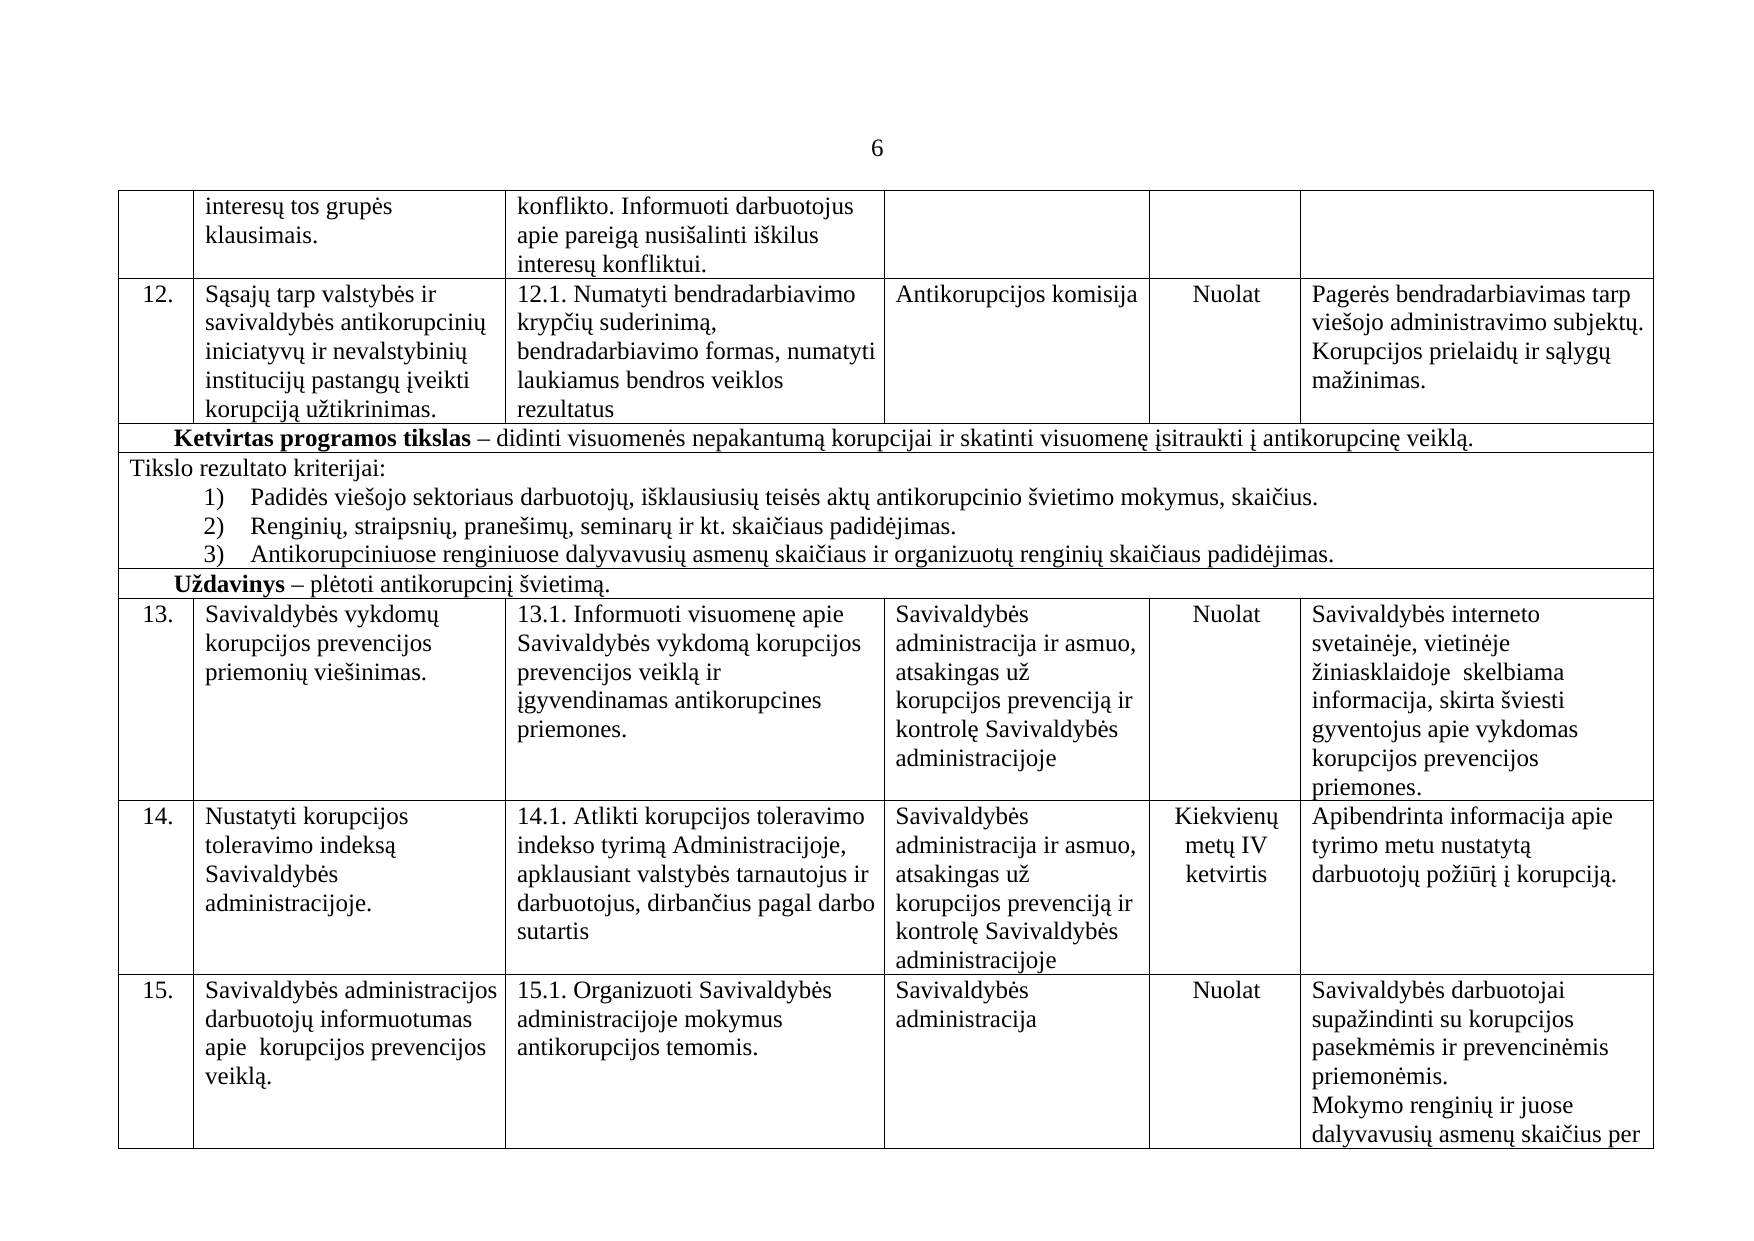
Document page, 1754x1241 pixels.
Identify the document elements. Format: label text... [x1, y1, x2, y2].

table_cell Nuolat [1150, 279, 1300, 422]
table_cell Savivaldybės administracija [885, 975, 1149, 1147]
table_cell Nuolat [1150, 975, 1300, 1147]
table_cell Savivaldybės administracijos darbuotojų informuotumas apie korupcijos prevencijos veiklą. [194, 975, 505, 1147]
table_cell Savivaldybės administracija ir asmuo, atsakingas už korupcijos prevenciją ir kontrolę Savivaldybės administracijoje [885, 801, 1149, 974]
table_cell Apibendrinta informacija apie tyrimo metu nustatytą darbuotojų požiūrį į korupciją. [1301, 801, 1653, 974]
table_cell [119, 191, 193, 278]
table_cell 12.1. Numatyti bendradarbiavimo krypčių suderinimą, bendradarbiavimo formas, numatyti laukiamus bendros veiklos rezultatus [506, 279, 884, 422]
table_cell 15. [119, 975, 193, 1147]
table_cell Savivaldybės vykdomų korupcijos prevencijos priemonių viešinimas. [194, 599, 505, 800]
table_cell Pagerės bendradarbiavimas tarp viešojo administravimo subjektų. Korupcijos prielaidų ir sąlygų mažinimas. [1301, 279, 1653, 422]
table_cell Savivaldybės darbuotojai supažindinti su korupcijos pasekmėmis ir prevencinėmis priemonėmis. Mokymo renginių ir juose dalyvavusių asmenų skaičius per [1301, 975, 1653, 1147]
table_cell [1150, 191, 1300, 278]
table_cell 13.1. Informuoti visuomenę apie Savivaldybės vykdomą korupcijos prevencijos veiklą ir įgyvendinamas antikorupcines priemones. [506, 599, 884, 800]
table_cell Tikslo rezultato kriterijai: 1) Padidės viešojo sektoriaus darbuotojų, išklausiusių teisės aktų antikorupcinio švietimo mokymus, skaičius. 2) Renginių, straipsnių, pranešimų, seminarų ir kt. skaičiaus padidėjimas. 3) Antikorupciniuose renginiuose dalyvavusių asmenų skaičiaus ir organizuotų renginių skaičiaus padidėjimas. [119, 453, 1653, 568]
table_cell Antikorupcijos komisija [885, 279, 1149, 422]
table_cell Savivaldybės interneto svetainėje, vietinėje žiniasklaidoje skelbiama informacija, skirta šviesti gyventojus apie vykdomas korupcijos prevencijos priemones. [1301, 599, 1653, 800]
table_cell Nustatyti korupcijos toleravimo indeksą Savivaldybės administracijoje. [194, 801, 505, 974]
table_cell 12. [119, 279, 193, 422]
table_cell Sąsajų tarp valstybės ir savivaldybės antikorupcinių iniciatyvų ir nevalstybinių institucijų pastangų įveikti korupciją užtikrinimas. [194, 279, 505, 422]
table_cell 14.1. Atlikti korupcijos toleravimo indekso tyrimą Administracijoje, apklausiant valstybės tarnautojus ir darbuotojus, dirbančius pagal darbo sutartis [506, 801, 884, 974]
table_cell interesų tos grupės klausimais. [194, 191, 505, 278]
table_cell Nuolat [1150, 599, 1300, 800]
table_cell [885, 191, 1149, 278]
table_cell konflikto. Informuoti darbuotojus apie pareigą nusišalinti iškilus interesų konfliktui. [506, 191, 884, 278]
table_cell Kiekvienų metų IV ketvirtis [1150, 801, 1300, 974]
table_cell Uždavinys – plėtoti antikorupcinį švietimą. [119, 569, 1653, 598]
table_cell Savivaldybės administracija ir asmuo, atsakingas už korupcijos prevenciją ir kontrolę Savivaldybės administracijoje [885, 599, 1149, 800]
table_cell Ketvirtas programos tikslas – didinti visuomenės nepakantumą korupcijai ir skatinti visuomenę įsitraukti į antikorupcinę veiklą. [119, 424, 1653, 452]
table_cell 13. [119, 599, 193, 800]
table_cell 15.1. Organizuoti Savivaldybės administracijoje mokymus antikorupcijos temomis. [506, 975, 884, 1147]
table_cell 14. [119, 801, 193, 974]
table_cell [1301, 191, 1653, 278]
